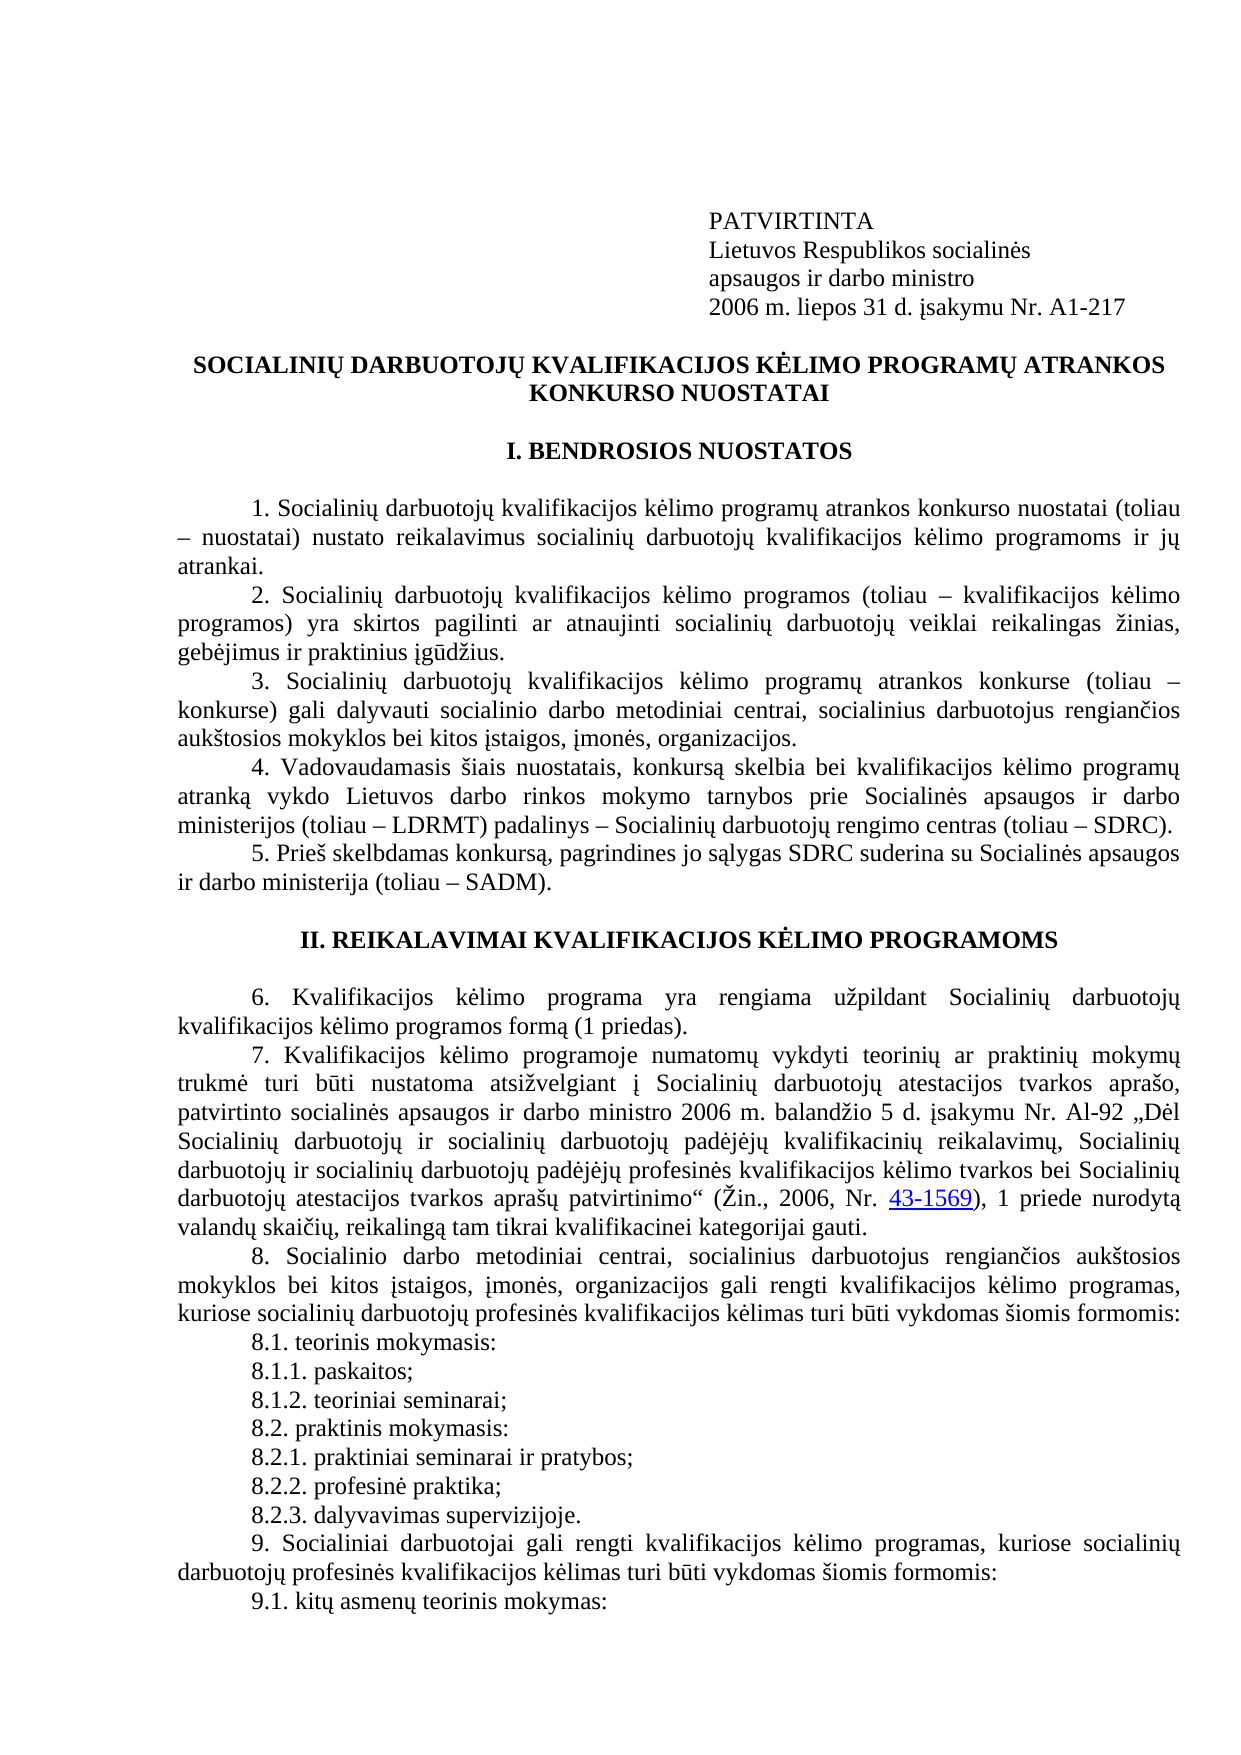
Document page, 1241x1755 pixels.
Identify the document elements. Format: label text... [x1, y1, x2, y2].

text 2006 m. liepos 31 d. įsakymu Nr. A1-217 [177, 292, 1181, 321]
text 8.2.3. dalyvavimas supervizijoje. [177, 1500, 1181, 1528]
text 3. Socialinių darbuotojų kvalifikacijos kėlimo programų atrankos konkurse (toliau – konkurse) gali dalyvauti socialinio darbo metodiniai centrai, socialinius darbuotojus rengiančios aukštosios mokyklos bei kitos įstaigos, įmonės, organizacijos. [177, 666, 1181, 752]
text 5. Prieš skelbdamas konkursą, pagrindines jo sąlygas SDRC suderina su Socialinės apsaugos ir darbo ministerija (toliau – SADM). [177, 838, 1181, 896]
text 8.1.1. paskaitos; [177, 1356, 1181, 1385]
text 2. Socialinių darbuotojų kvalifikacijos kėlimo programos (toliau – kvalifikacijos kėlimo programos) yra skirtos pagilinti ar atnaujinti socialinių darbuotojų veiklai reikalingas žinias, gebėjimus ir praktinius įgūdžius. [177, 580, 1181, 666]
text 4. Vadovaudamasis šiais nuostatais, konkursą skelbia bei kvalifikacijos kėlimo programų atranką vykdo Lietuvos darbo rinkos mokymo tarnybos prie Socialinės apsaugos ir darbo ministerijos (toliau – LDRMT) padalinys – Socialinių darbuotojų rengimo centras (toliau – SDRC). [177, 752, 1181, 838]
text PATVIRTINTA [177, 206, 1181, 235]
text 8. Socialinio darbo metodiniai centrai, socialinius darbuotojus rengiančios aukštosios mokyklos bei kitos įstaigos, įmonės, organizacijos gali rengti kvalifikacijos kėlimo programas, kuriose socialinių darbuotojų profesinės kvalifikacijos kėlimas turi būti vykdomas šiomis formomis: [177, 1241, 1181, 1327]
text SOCIALINIŲ DARBUOTOJŲ KVALIFIKACIJOS KĖLIMO PROGRAMŲ ATRANKOS KONKURSO NUOSTATAI [177, 350, 1181, 407]
text 9. Socialiniai darbuotojai gali rengti kvalifikacijos kėlimo programas, kuriose socialinių darbuotojų profesinės kvalifikacijos kėlimas turi būti vykdomas šiomis formomis: [177, 1528, 1181, 1586]
text 7. Kvalifikacijos kėlimo programoje numatomų vykdyti teorinių ar praktinių mokymų trukmė turi būti nustatoma atsižvelgiant į Socialinių darbuotojų atestacijos tvarkos aprašo, patvirtinto socialinės apsaugos ir darbo ministro 2006 m. balandžio 5 d. įsakymu Nr. Al-92 „Dėl Socialinių darbuotojų ir socialinių darbuotojų padėjėjų kvalifikacinių reikalavimų, Socialinių darbuotojų ir socialinių darbuotojų padėjėjų profesinės kvalifikacijos kėlimo tvarkos bei Socialinių darbuotojų atestacijos tvarkos aprašų patvirtinimo“ (Žin., 2006, Nr. 43-1569), 1 priede nurodytą valandų skaičių, reikalingą tam tikrai kvalifikacinei kategorijai gauti. [177, 1040, 1181, 1241]
text apsaugos ir darbo ministro [177, 263, 1181, 292]
text 6. Kvalifikacijos kėlimo programa yra rengiama užpildant Socialinių darbuotojų kvalifikacijos kėlimo programos formą (1 priedas). [177, 982, 1181, 1040]
text Lietuvos Respublikos socialinės [177, 235, 1181, 263]
text I. BENDROSIOS NUOSTATOS [177, 436, 1181, 465]
text II. REIKALAVIMAI KVALIFIKACIJOS KĖLIMO PROGRAMOMS [177, 925, 1181, 953]
text 8.1.2. teoriniai seminarai; [177, 1385, 1181, 1413]
text 1. Socialinių darbuotojų kvalifikacijos kėlimo programų atrankos konkurso nuostatai (toliau – nuostatai) nustato reikalavimus socialinių darbuotojų kvalifikacijos kėlimo programoms ir jų atrankai. [177, 493, 1181, 580]
text 8.2.1. praktiniai seminarai ir pratybos; [177, 1442, 1181, 1471]
text 8.1. teorinis mokymasis: [177, 1327, 1181, 1356]
text 8.2. praktinis mokymasis: [177, 1413, 1181, 1442]
text 8.2.2. profesinė praktika; [177, 1471, 1181, 1500]
text 9.1. kitų asmenų teorinis mokymas: [177, 1586, 1181, 1615]
